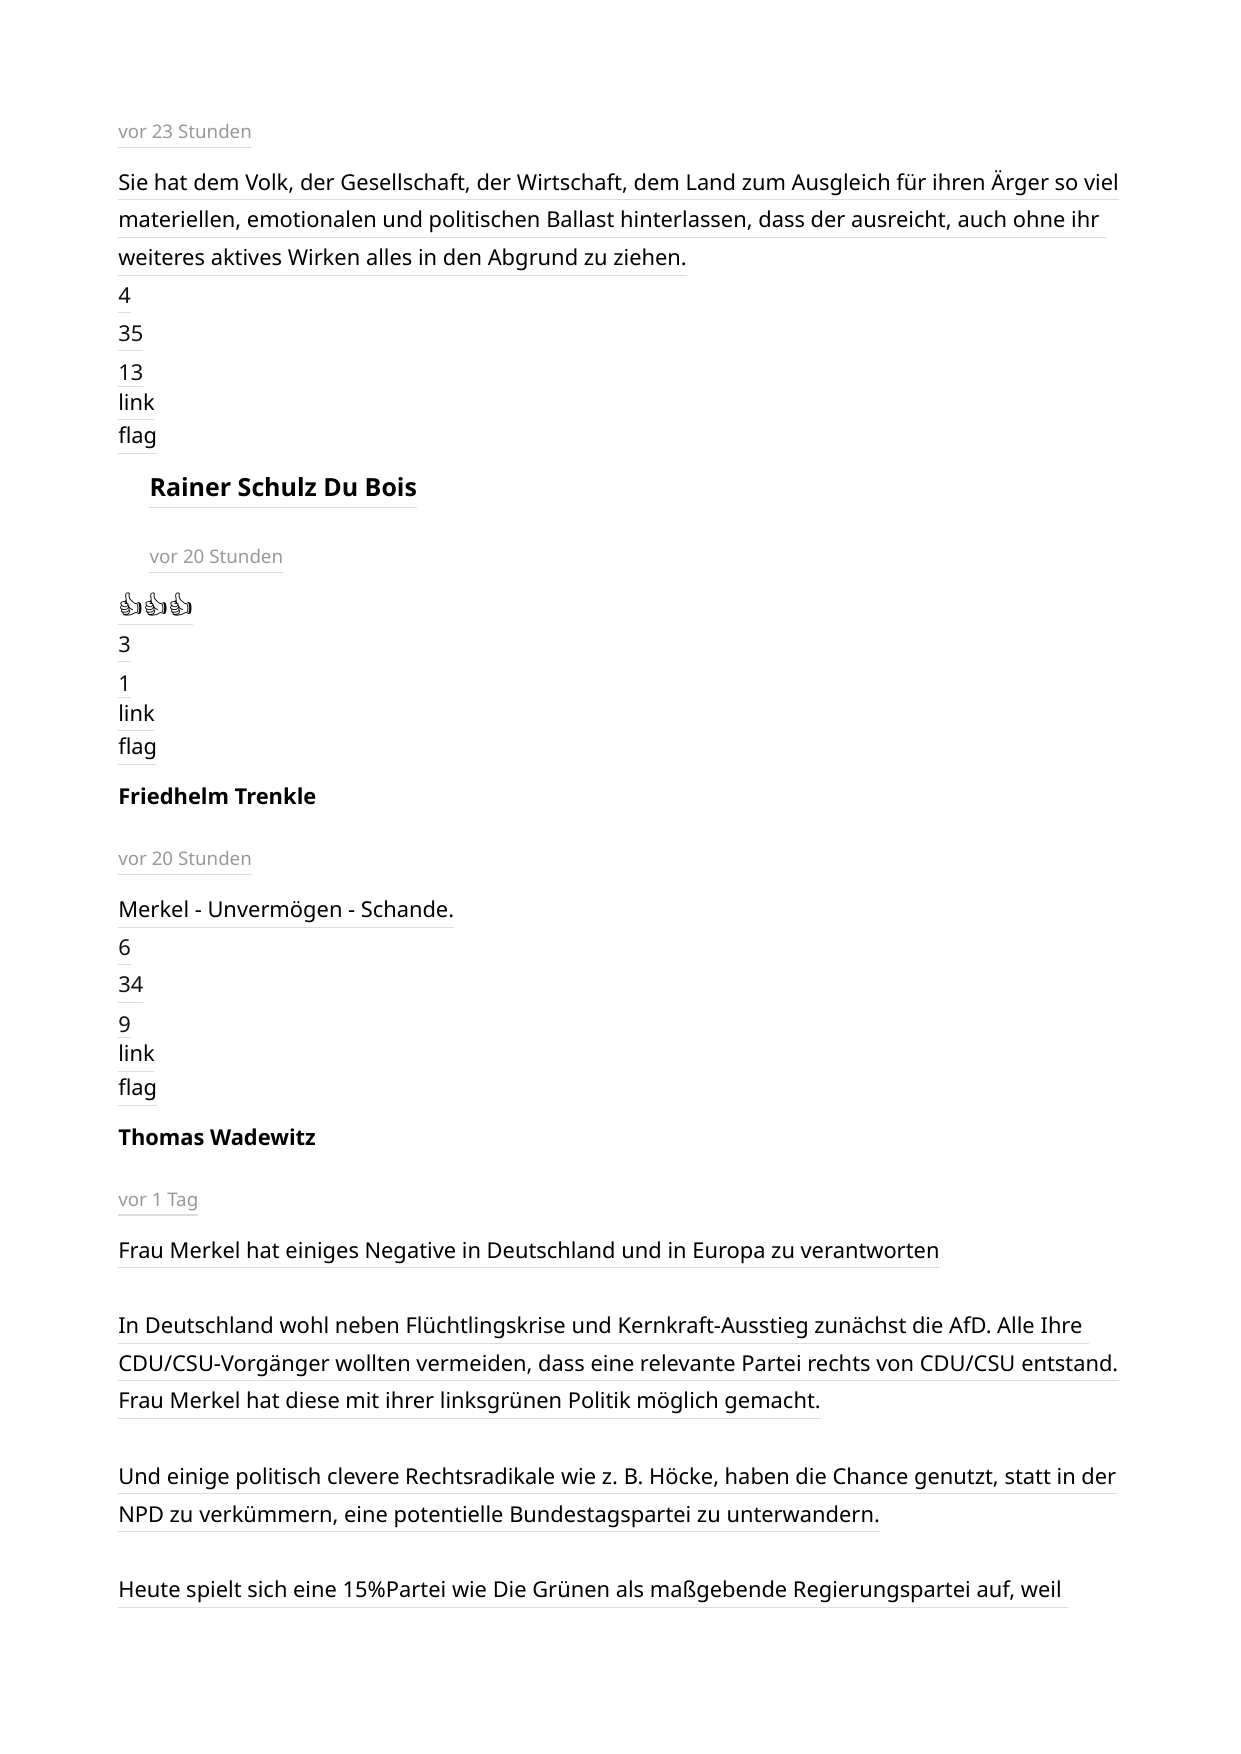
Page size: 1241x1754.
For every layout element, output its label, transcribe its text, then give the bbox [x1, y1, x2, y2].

text vor 23 Stunden [118, 118, 1117, 148]
text link [118, 387, 1122, 420]
text 4 [118, 280, 1122, 313]
text link [118, 1038, 1122, 1072]
text 9 [118, 1007, 1122, 1038]
text 34 [118, 969, 1122, 1003]
text flag [118, 1072, 1122, 1106]
text vor 1 Tag [118, 1186, 1117, 1216]
text Rainer Schulz Du Bois [149, 470, 1122, 508]
text 6 [118, 932, 1122, 965]
text 3 [118, 628, 1122, 662]
text vor 20 Stunden [149, 543, 1117, 573]
text 13 [118, 355, 1122, 387]
text Frau Merkel hat einiges Negative in Deutschland und in Europa zu verantworten In Deutschland wohl neben Flüchtlingskrise und Kernkraft-Ausstieg zunächst die AfD. Alle Ihre CDU/CSU-Vorgänger wollten vermeiden, dass eine relevante Partei rechts von CDU/CSU entstand. Frau Merkel hat diese mit ihrer linksgrünen Politik möglich gemacht. Und einige politisch clevere Rechtsradikale wie z. B. Höcke, haben die Chance genutzt, statt in der NPD zu verkümmern, eine potentielle Bundestagspartei zu unterwandern. Heute spielt sich eine 15%Partei wie Die Grünen als maßgebende Regierungspartei auf, weil [118, 1234, 1122, 1608]
text vor 20 Stunden [118, 845, 1117, 875]
text 1 [118, 666, 1122, 698]
text Merkel - Unvermögen - Schande. [118, 894, 1122, 928]
text 👍👍👍 [118, 592, 1122, 625]
text flag [118, 420, 1122, 454]
text Sie hat dem Volk, der Gesellschaft, der Wirtschaft, dem Land zum Ausgleich für ihren Ärger so viel materiellen, emotionalen und politischen Ballast hinterlassen, dass der ausreicht, auch ohne ihr weiteres aktives Wirken alles in den Abgrund zu ziehen. [118, 167, 1122, 276]
text Thomas Wadewitz [118, 1121, 1122, 1151]
text Friedhelm Trenkle [118, 781, 1122, 811]
text 35 [118, 317, 1122, 351]
text flag [118, 731, 1122, 765]
text link [118, 698, 1122, 731]
